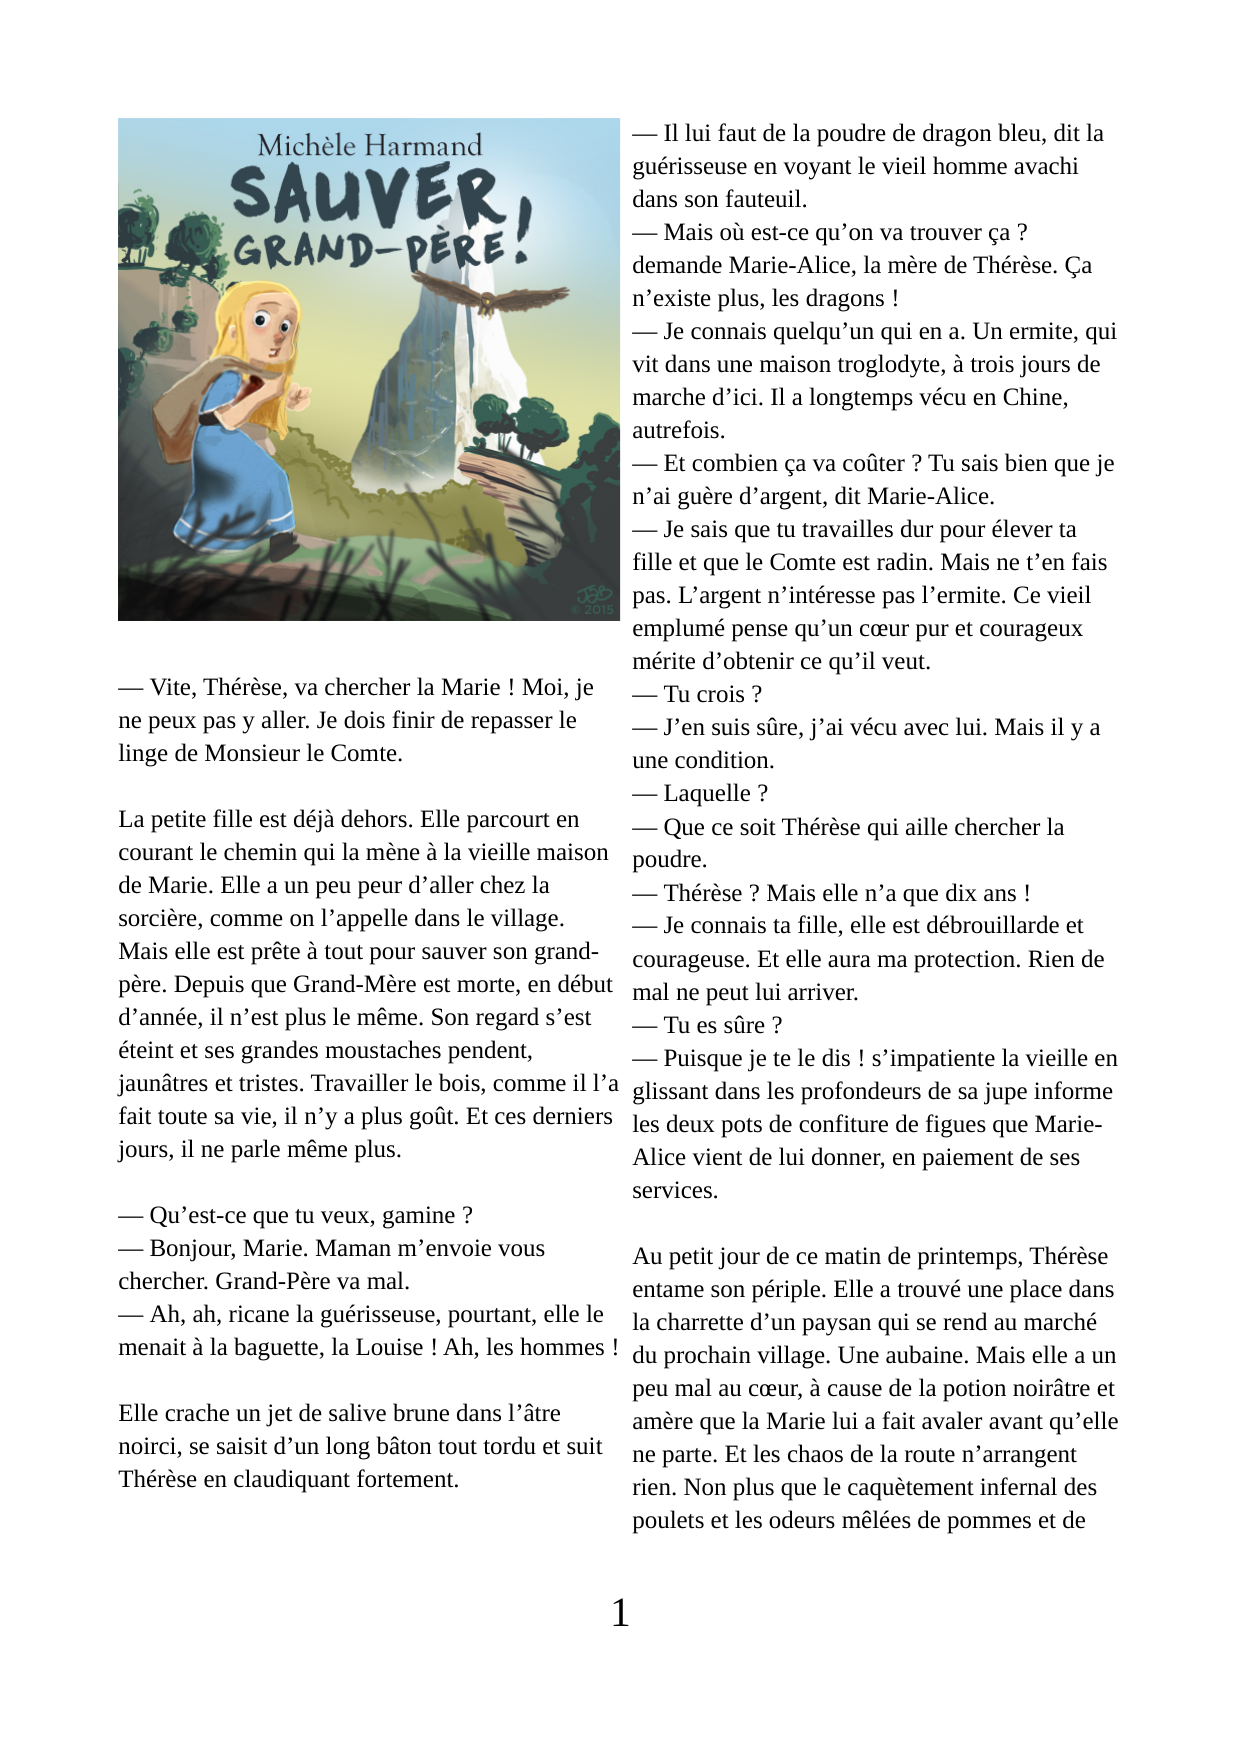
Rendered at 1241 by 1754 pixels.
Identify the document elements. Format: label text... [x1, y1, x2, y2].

text — Vite, Thérèse, va chercher la Marie ! Moi, je ne peux pas y aller. Je dois finir de repasser le linge de Monsieur le Comte. La petite fille est déjà dehors. Elle parcourt en courant le chemin qui la mène à la vieille maison de Marie. Elle a un peu peur d’aller chez la sorcière, comme on l’appelle dans le village. Mais elle est prête à tout pour sauver son grand-père. Depuis que Grand-Mère est morte, en début d’année, il n’est plus le même. Son regard s’est éteint et ses grandes moustaches pendent, jaunâtres et tristes. Travailler le bois, comme il l’a fait toute sa vie, il n’y a plus goût. Et ces derniers jours, il ne parle même plus. — Qu’est-ce que tu veux, gamine ? — Bonjour, Marie. Maman m’envoie vous chercher. Grand-Père va mal. — Ah, ah, ricane la guérisseuse, pourtant, elle le menait à la baguette, la Louise ! Ah, les hommes ! Elle crache un jet de salive brune dans l’âtre noirci, se saisit d’un long bâton tout tordu et suit Thérèse en claudiquant fortement. [118, 672, 620, 1526]
text — Il lui faut de la poudre de dragon bleu, dit la guérisseuse en voyant le vieil homme avachi dans son fauteuil. — Mais où est-ce qu’on va trouver ça ? demande Marie-Alice, la mère de Thérèse. Ça n’existe plus, les dragons ! — Je connais quelqu’un qui en a. Un ermite, qui vit dans une maison troglodyte, à trois jours de marche d’ici. Il a longtemps vécu en Chine, autrefois. — Et combien ça va coûter ? Tu sais bien que je n’ai guère d’argent, dit Marie-Alice. — Je sais que tu travailles dur pour élever ta fille et que le Comte est radin. Mais ne t’en fais pas. L’argent n’intéresse pas l’ermite. Ce vieil emplumé pense qu’un cœur pur et courageux mérite d’obtenir ce qu’il veut. — Tu crois ? — J’en suis sûre, j’ai vécu avec lui. Mais il y a une condition. — Laquelle ? — Que ce soit Thérèse qui aille chercher la poudre. — Thérèse ? Mais elle n’a que dix ans ! — Je connais ta fille, elle est débrouillarde et courageuse. Et elle aura ma protection. Rien de mal ne peut lui arriver. — Tu es sûre ? — Puisque je te le dis ! s’impatiente la vieille en glissant dans les profondeurs de sa jupe informe les deux pots de confiture de figues que Marie-Alice vient de lui donner, en paiement de ses services. Au petit jour de ce matin de printemps, Thérèse entame son périple. Elle a trouvé une place dans la charrette d’un paysan qui se rend au marché du prochain village. Une aubaine. Mais elle a un peu mal au cœur, à cause de la potion noirâtre et amère que la Marie lui a fait avaler avant qu’elle ne parte. Et les chaos de la route n’arrangent rien. Non plus que le caquètement infernal des poulets et les odeurs mêlées de pommes et de [632, 118, 1122, 1534]
picture [118, 118, 621, 621]
